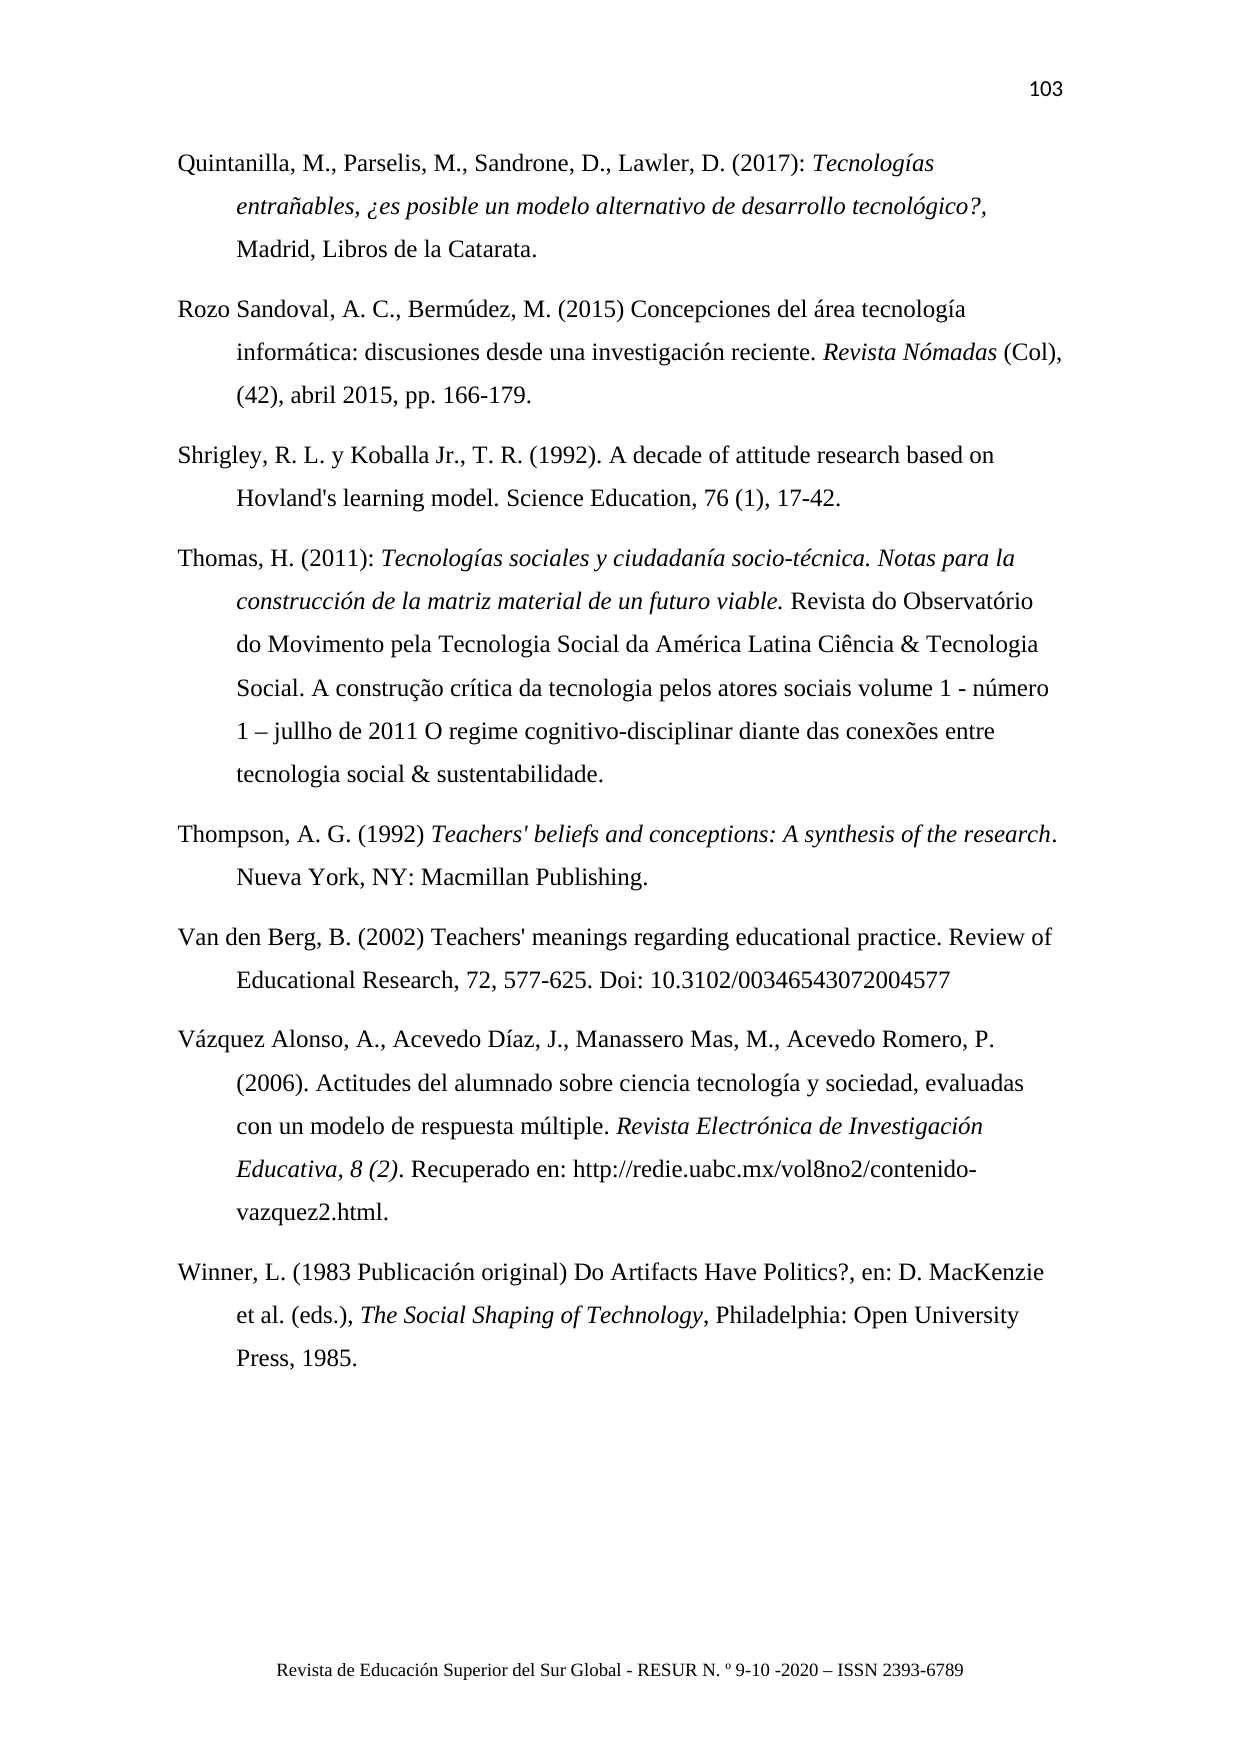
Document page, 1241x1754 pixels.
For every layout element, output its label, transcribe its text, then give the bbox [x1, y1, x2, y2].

text Winner, L. (1983 Publicación original) Do Artifacts Have Politics?, en: D. MacKenzie et al. (eds.), The Social Shaping of Technology, Philadelphia: Open University Press, 1985. [177, 1257, 1063, 1372]
text Vázquez Alonso, A., Acevedo Díaz, J., Manassero Mas, M., Acevedo Romero, P. (2006). Actitudes del alumnado sobre ciencia tecnología y sociedad, evaluadas con un modelo de respuesta múltiple. Revista Electrónica de Investigación Educativa, 8 (2). Recuperado en: http://redie.uabc.mx/vol8no2/contenido-vazquez2.html. [177, 1024, 1063, 1226]
text Quintanilla, M., Parselis, M., Sandrone, D., Lawler, D. (2017): Tecnologías entrañables, ¿es posible un modelo alternativo de desarrollo tecnológico?, Madrid, Libros de la Catarata. [177, 148, 1063, 263]
text Thompson, A. G. (1992) Teachers' beliefs and conceptions: A synthesis of the research. Nueva York, NY: Macmillan Publishing. [177, 819, 1063, 891]
text Rozo Sandoval, A. C., Bermúdez, M. (2015) Concepciones del área tecnología informática: discusiones desde una investigación reciente. Revista Nómadas (Col), (42), abril 2015, pp. 166-179. [177, 294, 1063, 409]
text Van den Berg, B. (2002) Teachers' meanings regarding educational practice. Review of Educational Research, 72, 577-625. Doi: 10.3102/00346543072004577 [177, 922, 1063, 993]
text Thomas, H. (2011): Tecnologías sociales y ciudadanía socio-técnica. Notas para la construcción de la matriz material de un futuro viable. Revista do Observatório do Movimento pela Tecnologia Social da América Latina Ciência & Tecnologia Social. A construção crítica da tecnologia pelos atores sociais volume 1 - número 1 – jullho de 2011 O regime cognitivo-disciplinar diante das conexões entre tecnologia social & sustentabilidade. [177, 543, 1063, 788]
text Shrigley, R. L. y Koballa Jr., T. R. (1992). A decade of attitude research based on Hovland's learning model. Science Education, 76 (1), 17-42. [177, 440, 1063, 512]
